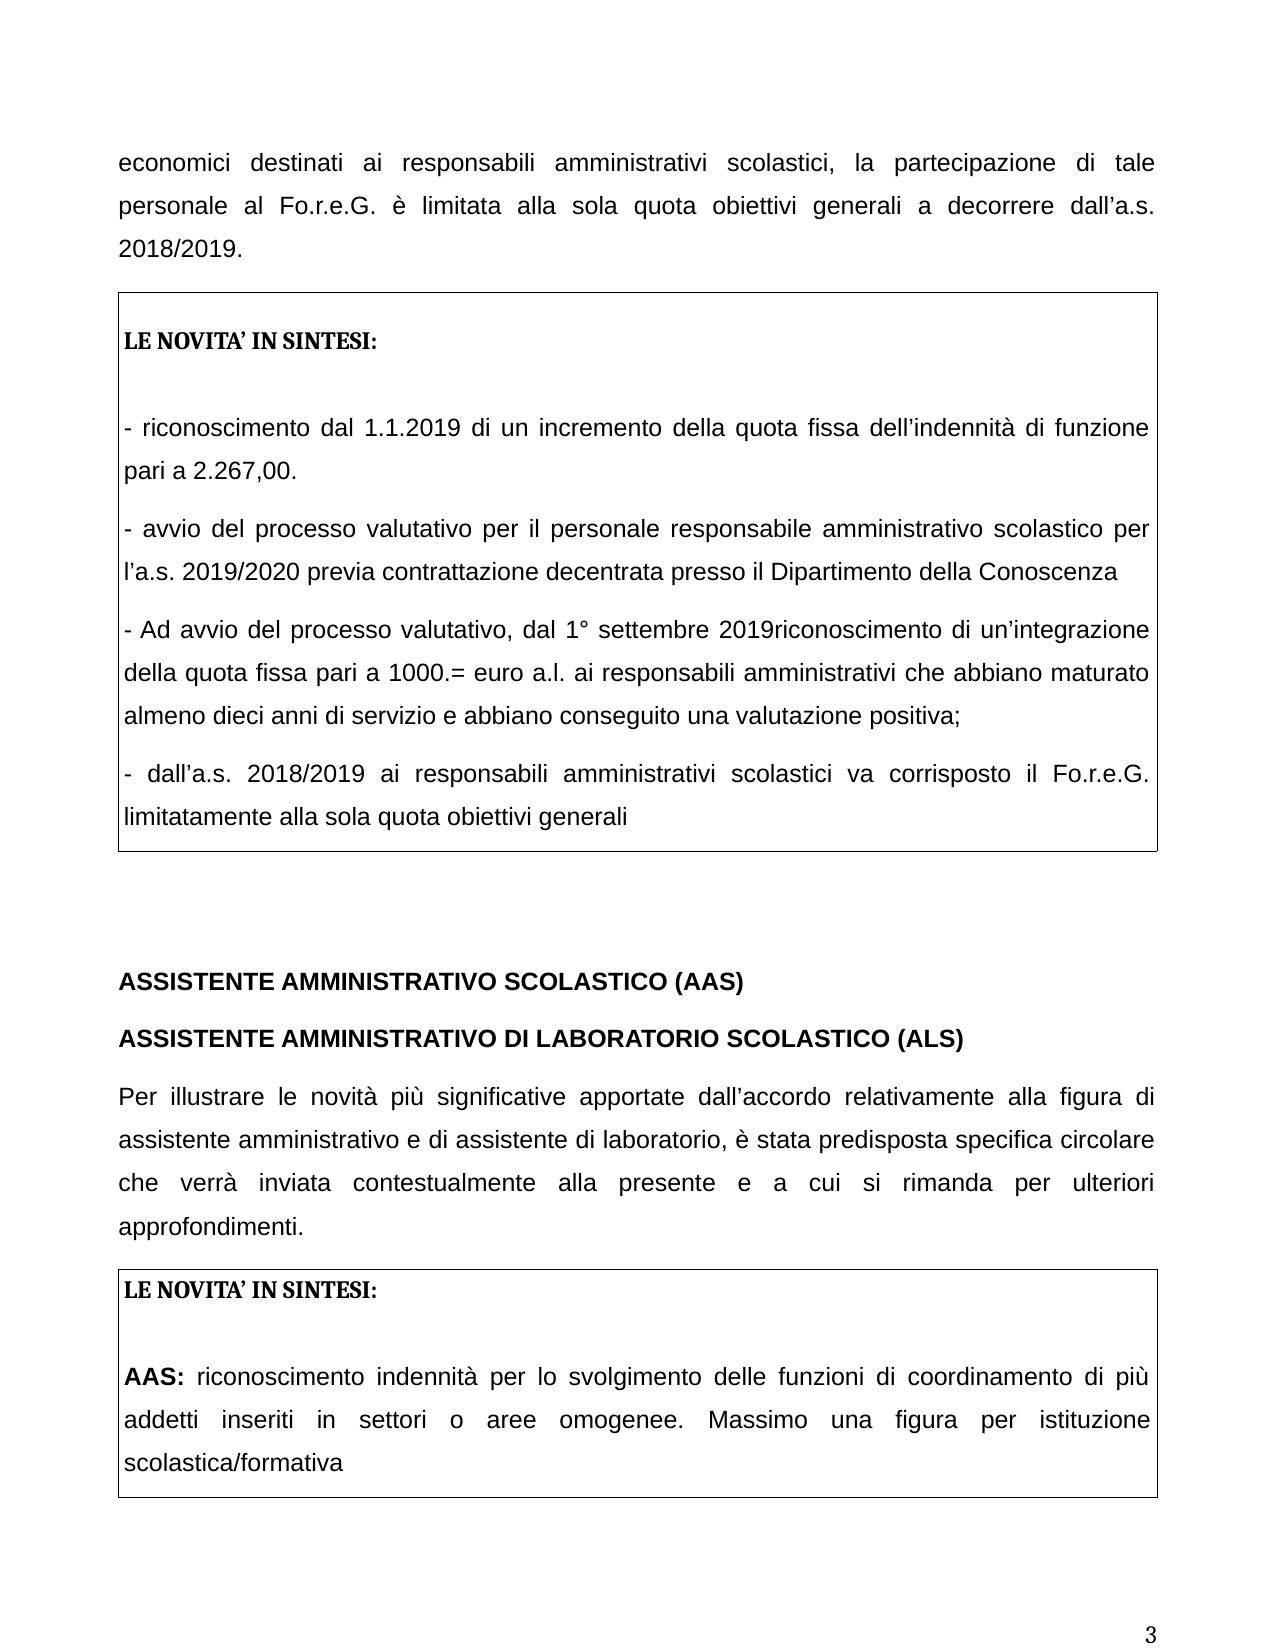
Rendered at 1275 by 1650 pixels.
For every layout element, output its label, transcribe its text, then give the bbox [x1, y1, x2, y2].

text ASSISTENTE AMMINISTRATIVO DI LABORATORIO SCOLASTICO (ALS) [118, 1024, 1157, 1053]
table_header LE NOVITA’ IN SINTESI: - riconoscimento dal 1.1.2019 di un incremento della quota fissa dell’indennità di funzione pari a 2.267,00. - avvio del processo valutativo per il personale responsabile amministrativo scolastico per l’a.s. 2019/2020 previa contrattazione decentrata presso il Dipartimento della Conoscenza - Ad avvio del processo valutativo, dal 1° settembre 2019riconoscimento di un’integrazione della quota fissa pari a 1000.= euro a.l. ai responsabili amministrativi che abbiano maturato almeno dieci anni di servizio e abbiano conseguito una valutazione positiva; - dall’a.s. 2018/2019 ai responsabili amministrativi scolastici va corrisposto il Fo.r.e.G. limitatamente alla sola quota obiettivi generali [119, 293, 1157, 851]
text ASSISTENTE AMMINISTRATIVO SCOLASTICO (AAS) [118, 967, 1157, 996]
text economici destinati ai responsabili amministrativi scolastici, la partecipazione di tale personale al Fo.r.e.G. è limitata alla sola quota obiettivi generali a decorrere dall’a.s. 2018/2019. [118, 148, 1157, 263]
table_header LE NOVITA’ IN SINTESI: AAS: riconoscimento indennità per lo svolgimento delle funzioni di coordinamento di più addetti inseriti in settori o aree omogenee. Massimo una figura per istituzione scolastica/formativa [119, 1270, 1157, 1497]
text Per illustrare le novità più significative apportate dall’accordo relativamente alla figura di assistente amministrativo e di assistente di laboratorio, è stata predisposta specifica circolare che verrà inviata contestualmente alla presente e a cui si rimanda per ulteriori approfondimenti. [118, 1082, 1157, 1240]
